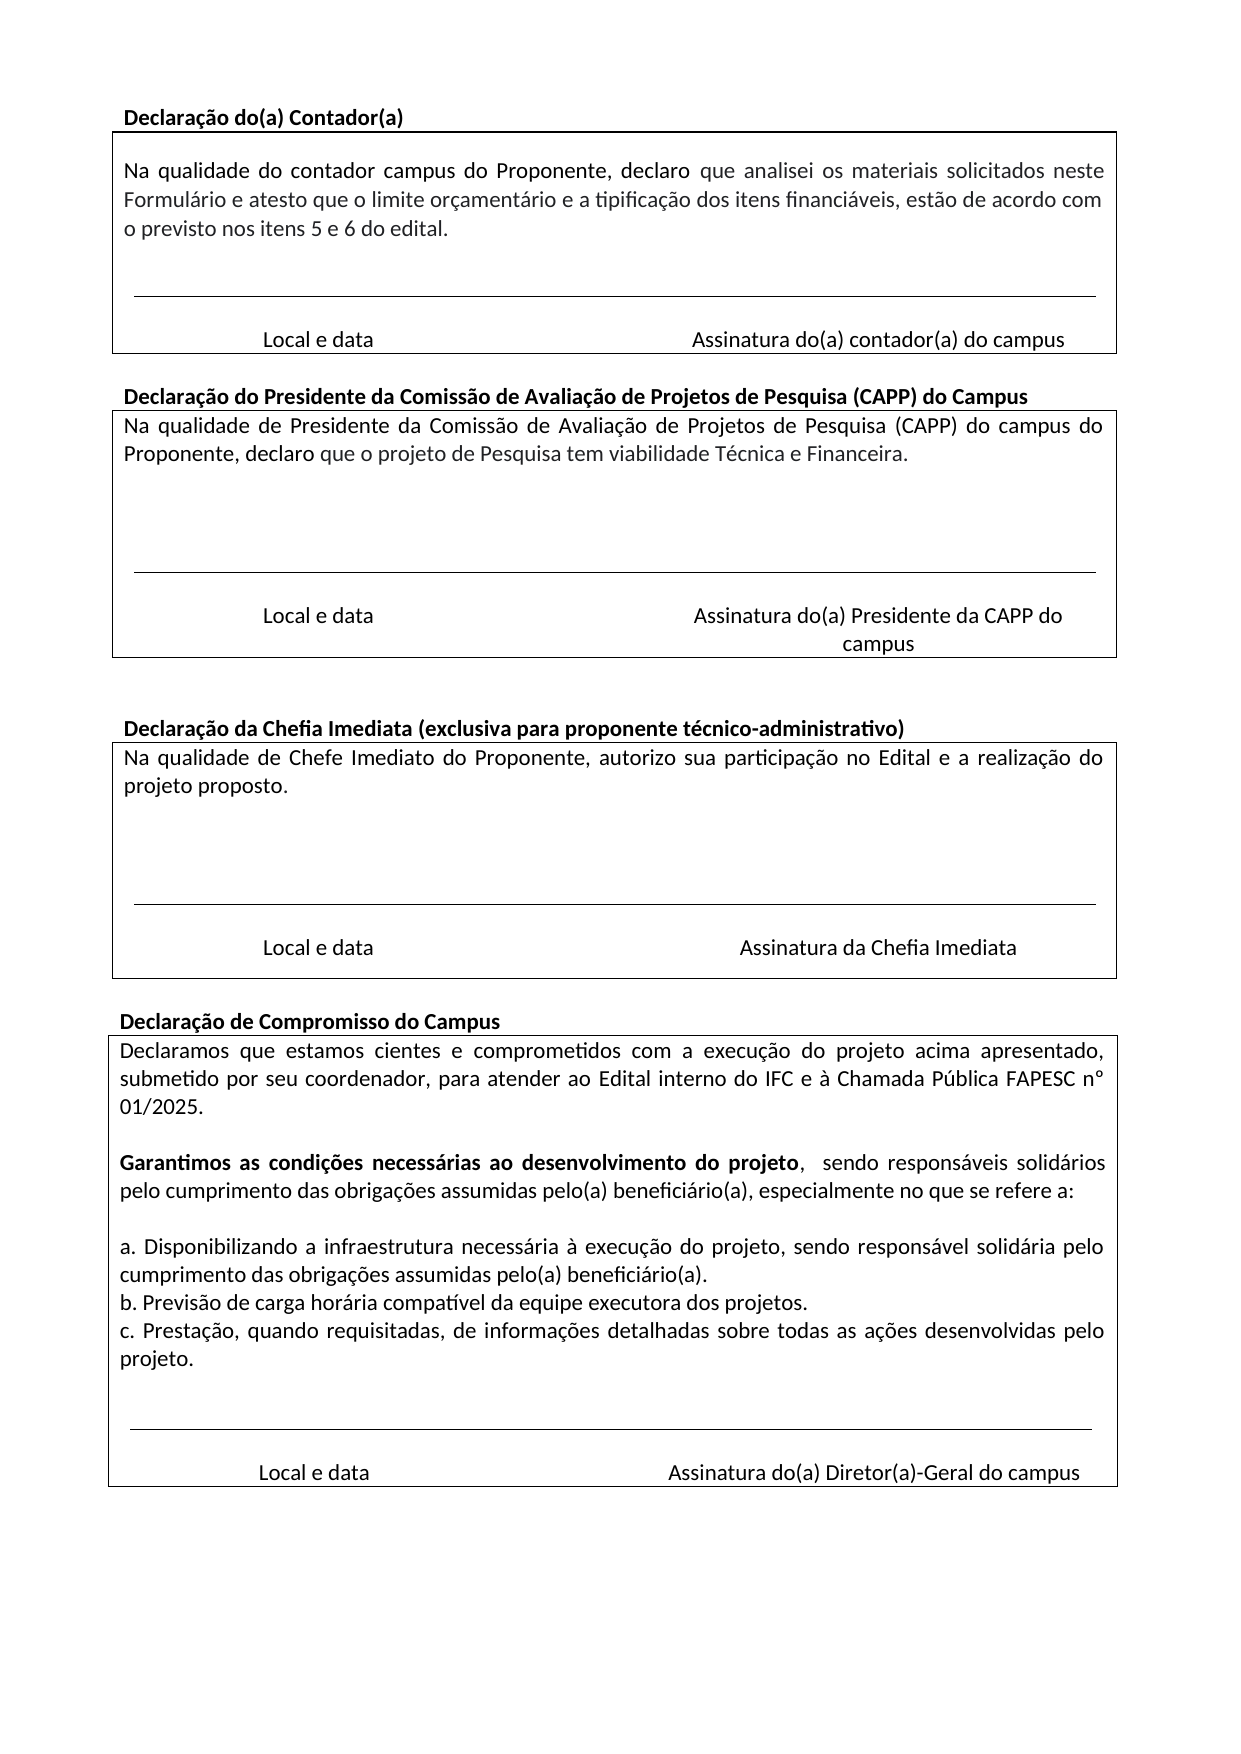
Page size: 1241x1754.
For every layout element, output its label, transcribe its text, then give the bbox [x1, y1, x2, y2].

table_header Assinatura do(a) Diretor(a)-Geral do campus [657, 1430, 1092, 1486]
table_header Assinatura da Chefia Imediata [661, 905, 1096, 961]
table_header [503, 573, 661, 657]
table_header Declaração do(a) Contador(a) [113, 103, 1116, 131]
table_header Declaração da Chefia Imediata (exclusiva para proponente técnico-administrativo) [113, 714, 1116, 742]
table_cell Na qualidade do contador campus do Proponente, declaro que analisei os materiais solicitados neste Formulário e atesto que o limite orçamentário e a tipificação dos itens financiáveis, estão de acordo com o previsto nos itens 5 e 6 do edital. [113, 133, 1116, 353]
table_header Local e data [134, 297, 503, 353]
table_header [499, 1430, 657, 1486]
table_header Assinatura do(a) Presidente da CAPP do campus [661, 573, 1096, 657]
table_header [503, 297, 661, 353]
table_header Local e data [130, 1430, 498, 1486]
table_header Declaração de Compromisso do Campus [108, 1007, 1117, 1035]
table_cell Declaramos que estamos cientes e comprometidos com a execução do projeto acima apresentado, submetido por seu coordenador, para atender ao Edital interno do IFC e à Chamada Pública FAPESC nº 01/2025. Garantimos as condições necessárias ao desenvolvimento do projeto, sendo responsáveis solidários pelo cumprimento das obrigações assumidas pelo(a) beneficiário(a), especialmente no que se refere a: a. Disponibilizando a infraestrutura necessária à execução do projeto, sendo responsável solidária pelo cumprimento das obrigações assumidas pelo(a) beneficiário(a). b. Previsão de carga horária compatível da equipe executora dos projetos. c. Prestação, quando requisitadas, de informações detalhadas sobre todas as ações desenvolvidas pelo projeto. [109, 1036, 1117, 1486]
table_header Local e data [134, 573, 503, 657]
table_header Local e data [134, 905, 503, 961]
table_header Assinatura do(a) contador(a) do campus [661, 297, 1096, 353]
table_header Declaração do Presidente da Comissão de Avaliação de Projetos de Pesquisa (CAPP) do Campus [113, 382, 1116, 410]
table_header [503, 905, 661, 961]
table_cell Na qualidade de Chefe Imediato do Proponente, autorizo sua participação no Edital e a realização do projeto proposto. [113, 743, 1116, 978]
table_cell Na qualidade de Presidente da Comissão de Avaliação de Projetos de Pesquisa (CAPP) do campus do Proponente, declaro que o projeto de Pesquisa tem viabilidade Técnica e Financeira. [113, 411, 1116, 657]
